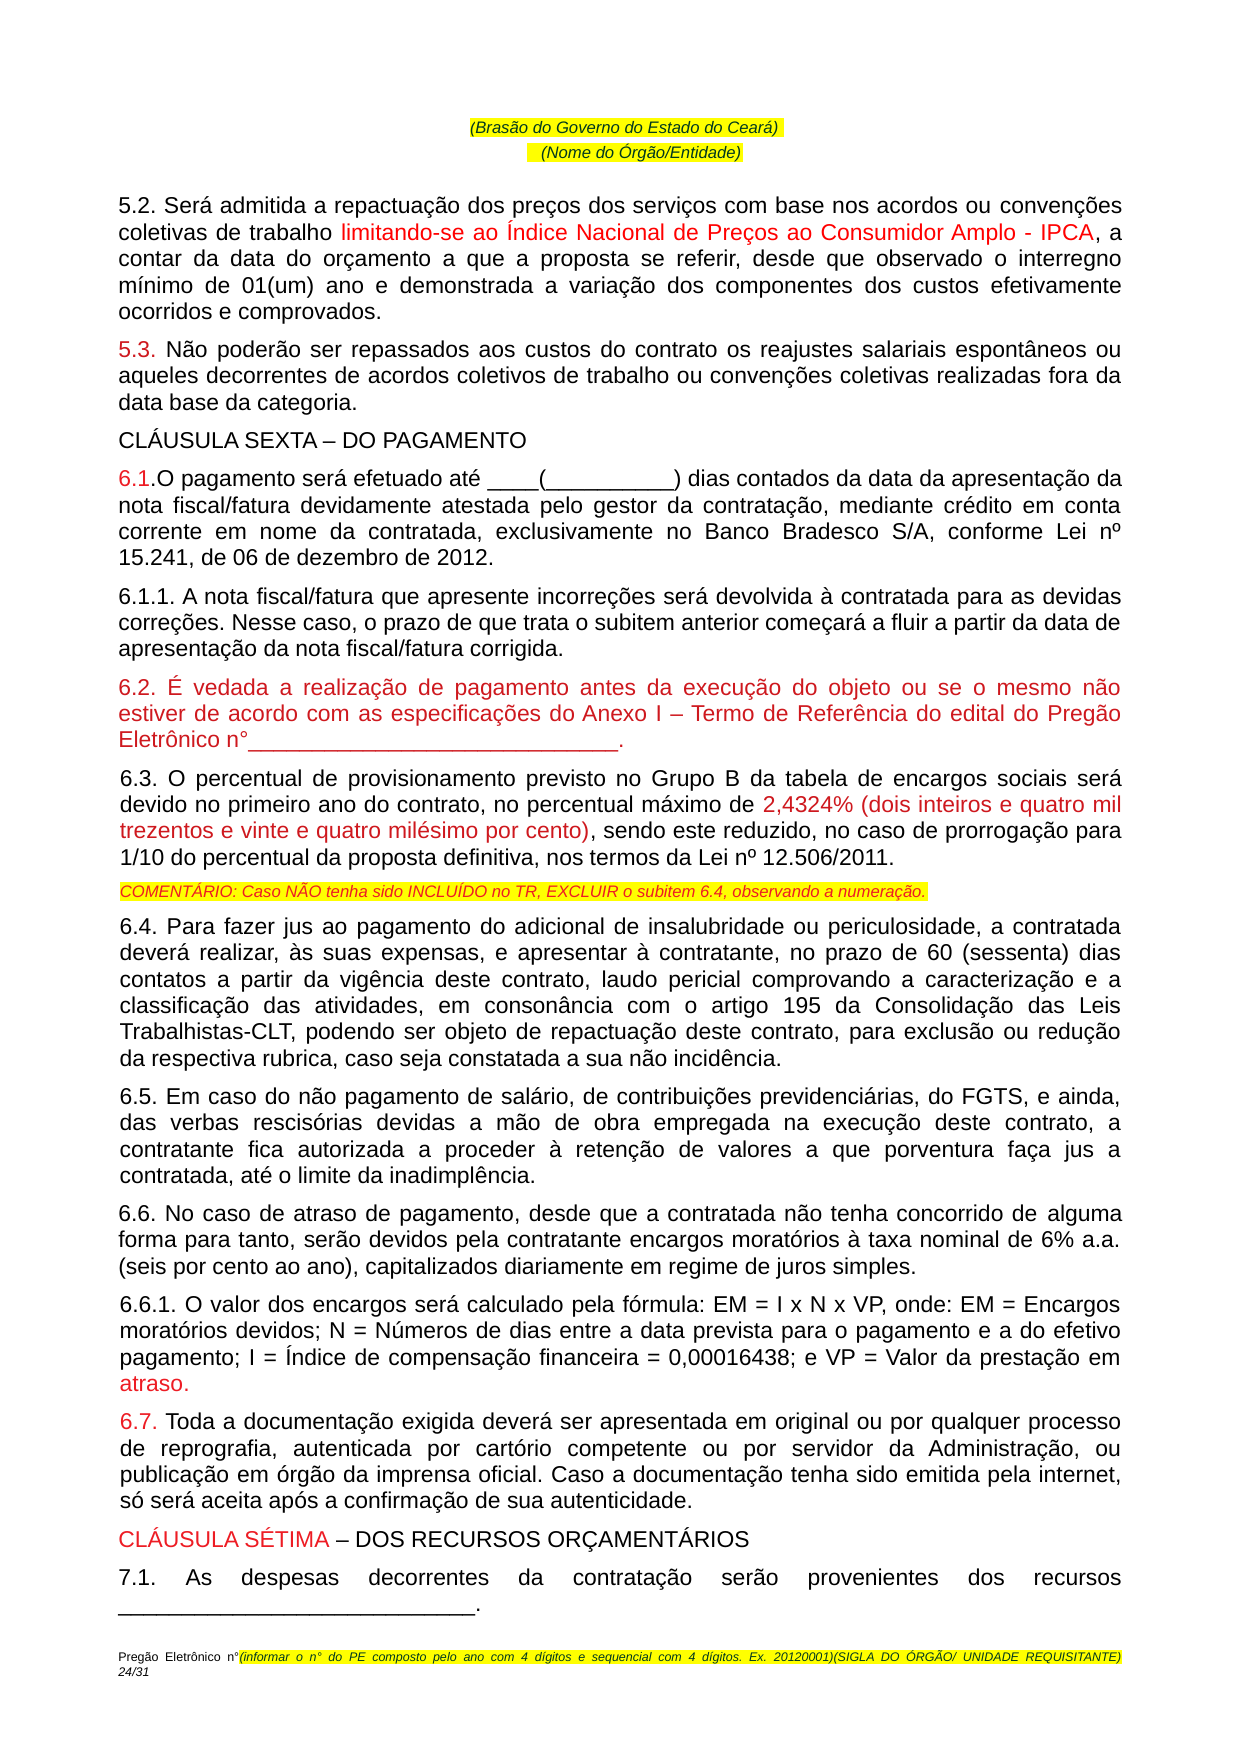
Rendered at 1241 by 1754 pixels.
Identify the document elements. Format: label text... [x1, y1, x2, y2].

text 6.4. Para fazer jus ao pagamento do adicional de insalubridade ou periculosidade, a contratada deverá realizar, às suas expensas, e apresentar à contratante, no prazo de 60 (sessenta) dias contatos a partir da vigência deste contrato, laudo pericial comprovando a caracterização e a classificação das atividades, em consonância com o artigo 195 da Consolidação das Leis Trabalhistas-CLT, podendo ser objeto de repactuação deste contrato, para exclusão ou redução da respectiva rubrica, caso seja constatada a sua não incidência. [119, 913, 1122, 1071]
text 6.5. Em caso do não pagamento de salário, de contribuições previdenciárias, do FGTS, e ainda, das verbas rescisórias devidas a mão de obra empregada na execução deste contrato, a contratante fica autorizada a proceder à retenção de valores a que porventura faça jus a contratada, até o limite da inadimplência. [119, 1083, 1122, 1188]
text 5.3. Não poderão ser repassados aos custos do contrato os reajustes salariais espontâneos ou aqueles decorrentes de acordos coletivos de trabalho ou convenções coletivas realizadas fora da data base da categoria. [118, 336, 1122, 415]
text CLÁUSULA SEXTA – DO PAGAMENTO [118, 427, 1122, 453]
text 6.7. Toda a documentação exigida deverá ser apresentada em original ou por qualquer processo de reprografia, autenticada por cartório competente ou por servidor da Administração, ou publicação em órgão da imprensa oficial. Caso a documentação tenha sido emitida pela internet, só será aceita após a confirmação de sua autenticidade. [119, 1408, 1122, 1514]
text 6.2. É vedada a realização de pagamento antes da execução do objeto ou se o mesmo não estiver de acordo com as especificações do Anexo I – Termo de Referência do edital do Pregão Eletrônico n°_____________________________. [118, 673, 1122, 753]
text 6.1.1. A nota fiscal/fatura que apresente incorreções será devolvida à contratada para as devidas correções. Nesse caso, o prazo de que trata o subitem anterior começará a fluir a partir da data de apresentação da nota fiscal/fatura corrigida. [118, 583, 1122, 662]
text 6.1.O pagamento será efetuado até ____(__________) dias contados da data da apresentação da nota fiscal/fatura devidamente atestada pelo gestor da contratação, mediante crédito em conta corrente em nome da contratada, exclusivamente no Banco Bradesco S/A, conforme Lei nº 15.241, de 06 de dezembro de 2012. [118, 465, 1122, 571]
text 6.6. No caso de atraso de pagamento, desde que a contratada não tenha concorrido de alguma forma para tanto, serão devidos pela contratante encargos moratórios à taxa nominal de 6% a.a. (seis por cento ao ano), capitalizados diariamente em regime de juros simples. [118, 1200, 1122, 1279]
text 6.6.1. O valor dos encargos será calculado pela fórmula: EM = I x N x VP, onde: EM = Encargos moratórios devidos; N = Números de dias entre a data prevista para o pagamento e a do efetivo pagamento; I = Índice de compensação financeira = 0,00016438; e VP = Valor da prestação em atraso. [119, 1291, 1122, 1396]
text CLÁUSULA SÉTIMA – DOS RECURSOS ORÇAMENTÁRIOS [118, 1526, 1122, 1552]
text 5.2. Será admitida a repactuação dos preços dos serviços com base nos acordos ou convenções coletivas de trabalho limitando-se ao Índice Nacional de Preços ao Consumidor Amplo - IPCA, a contar da data do orçamento a que a proposta se referir, desde que observado o interregno mínimo de 01(um) ano e demonstrada a variação dos componentes dos custos efetivamente ocorridos e comprovados. [118, 192, 1122, 324]
text 6.3. O percentual de provisionamento previsto no Grupo B da tabela de encargos sociais será devido no primeiro ano do contrato, no percentual máximo de 2,4324% (dois inteiros e quatro mil trezentos e vinte e quatro milésimo por cento), sendo este reduzido, no caso de prorrogação para 1/10 do percentual da proposta definitiva, nos termos da Lei nº 12.506/2011. [119, 764, 1122, 870]
text COMENTÁRIO: Caso NÃO tenha sido INCLUÍDO no TR, EXCLUIR o subitem 6.4, observando a numeração. [119, 882, 1122, 901]
text 7.1. As despesas decorrentes da contratação serão provenientes dos recursos ____________________________. [118, 1564, 1122, 1617]
